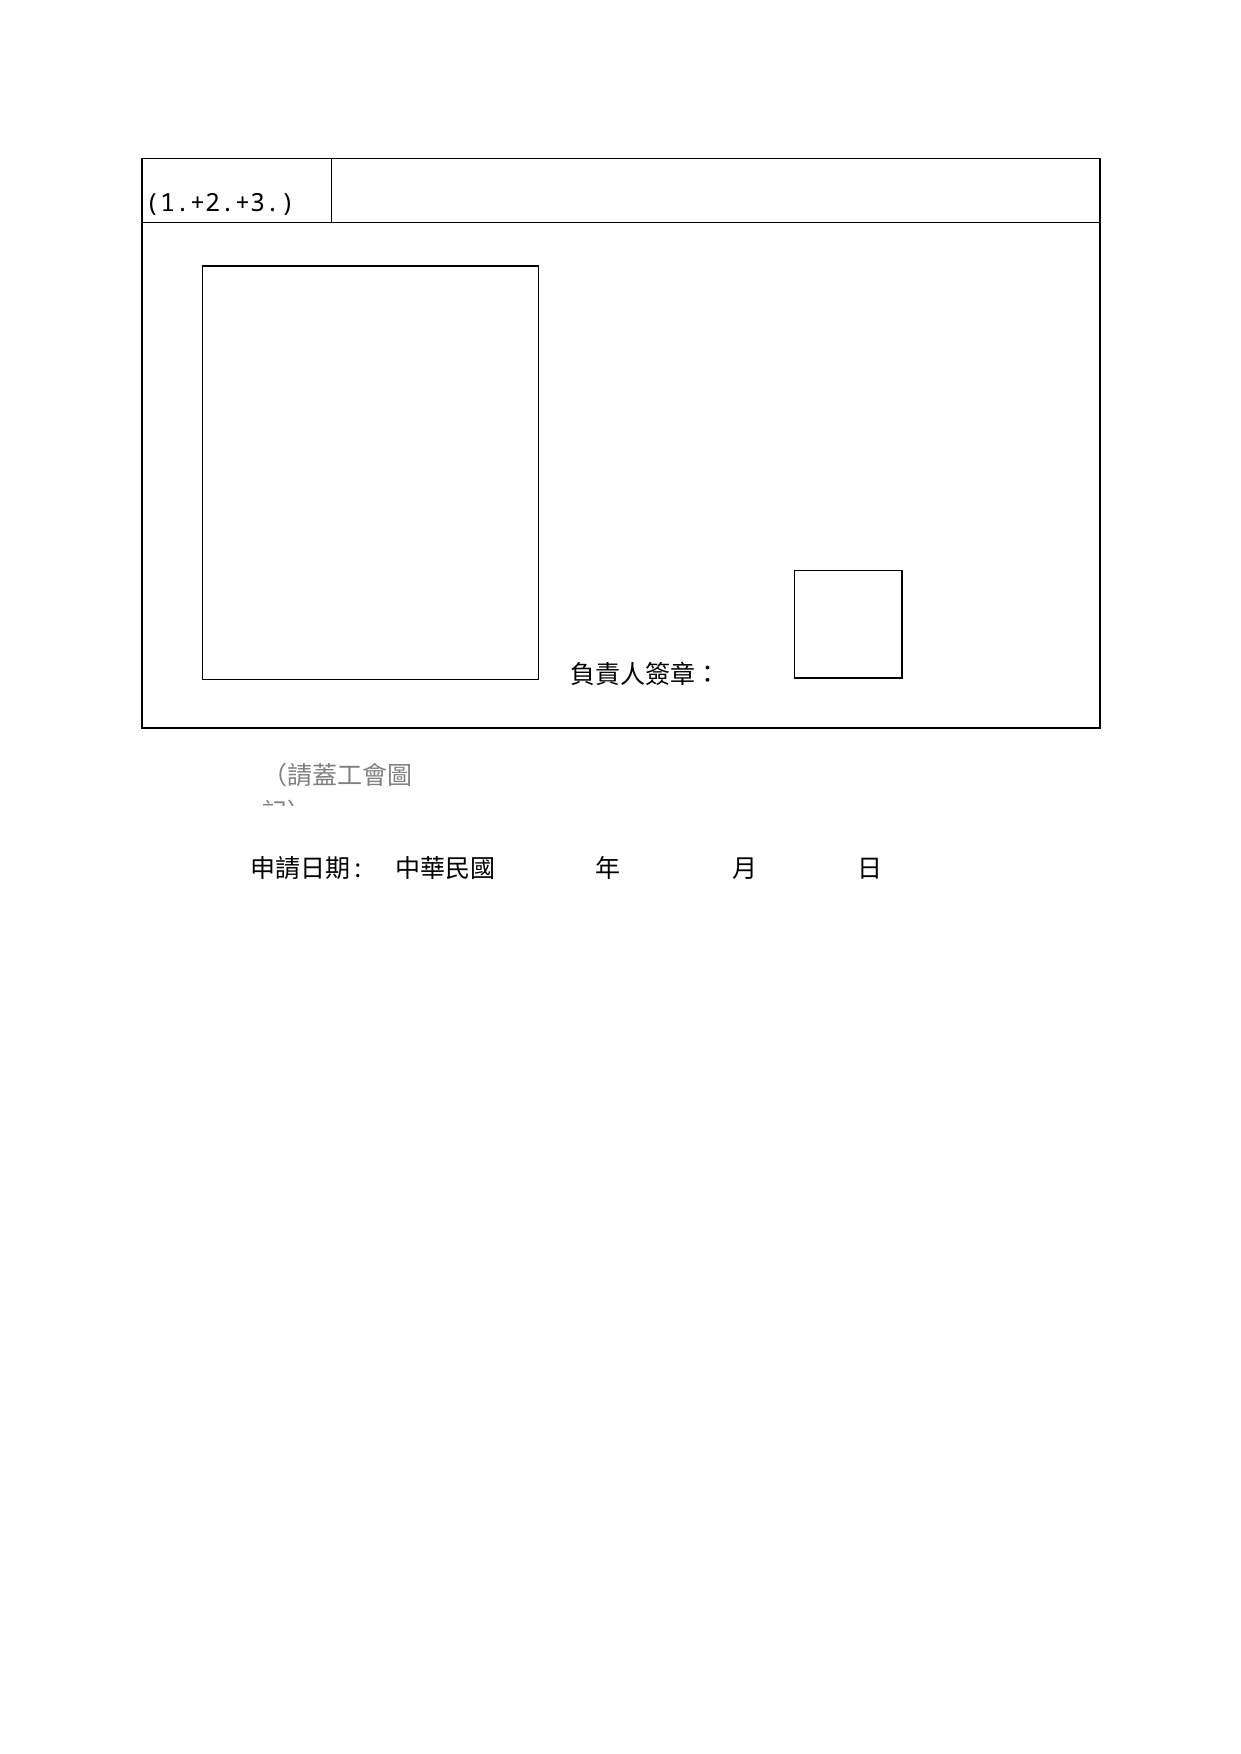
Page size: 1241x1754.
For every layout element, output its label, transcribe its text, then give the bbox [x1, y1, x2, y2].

table_cell [332, 159, 1099, 222]
table_cell 負責人簽章： [143, 223, 1099, 727]
table_cell 負責人簽章： [248, 748, 473, 813]
table_cell 負責人簽章： [235, 841, 984, 906]
table_cell (1.+2.+3.) [143, 159, 331, 222]
